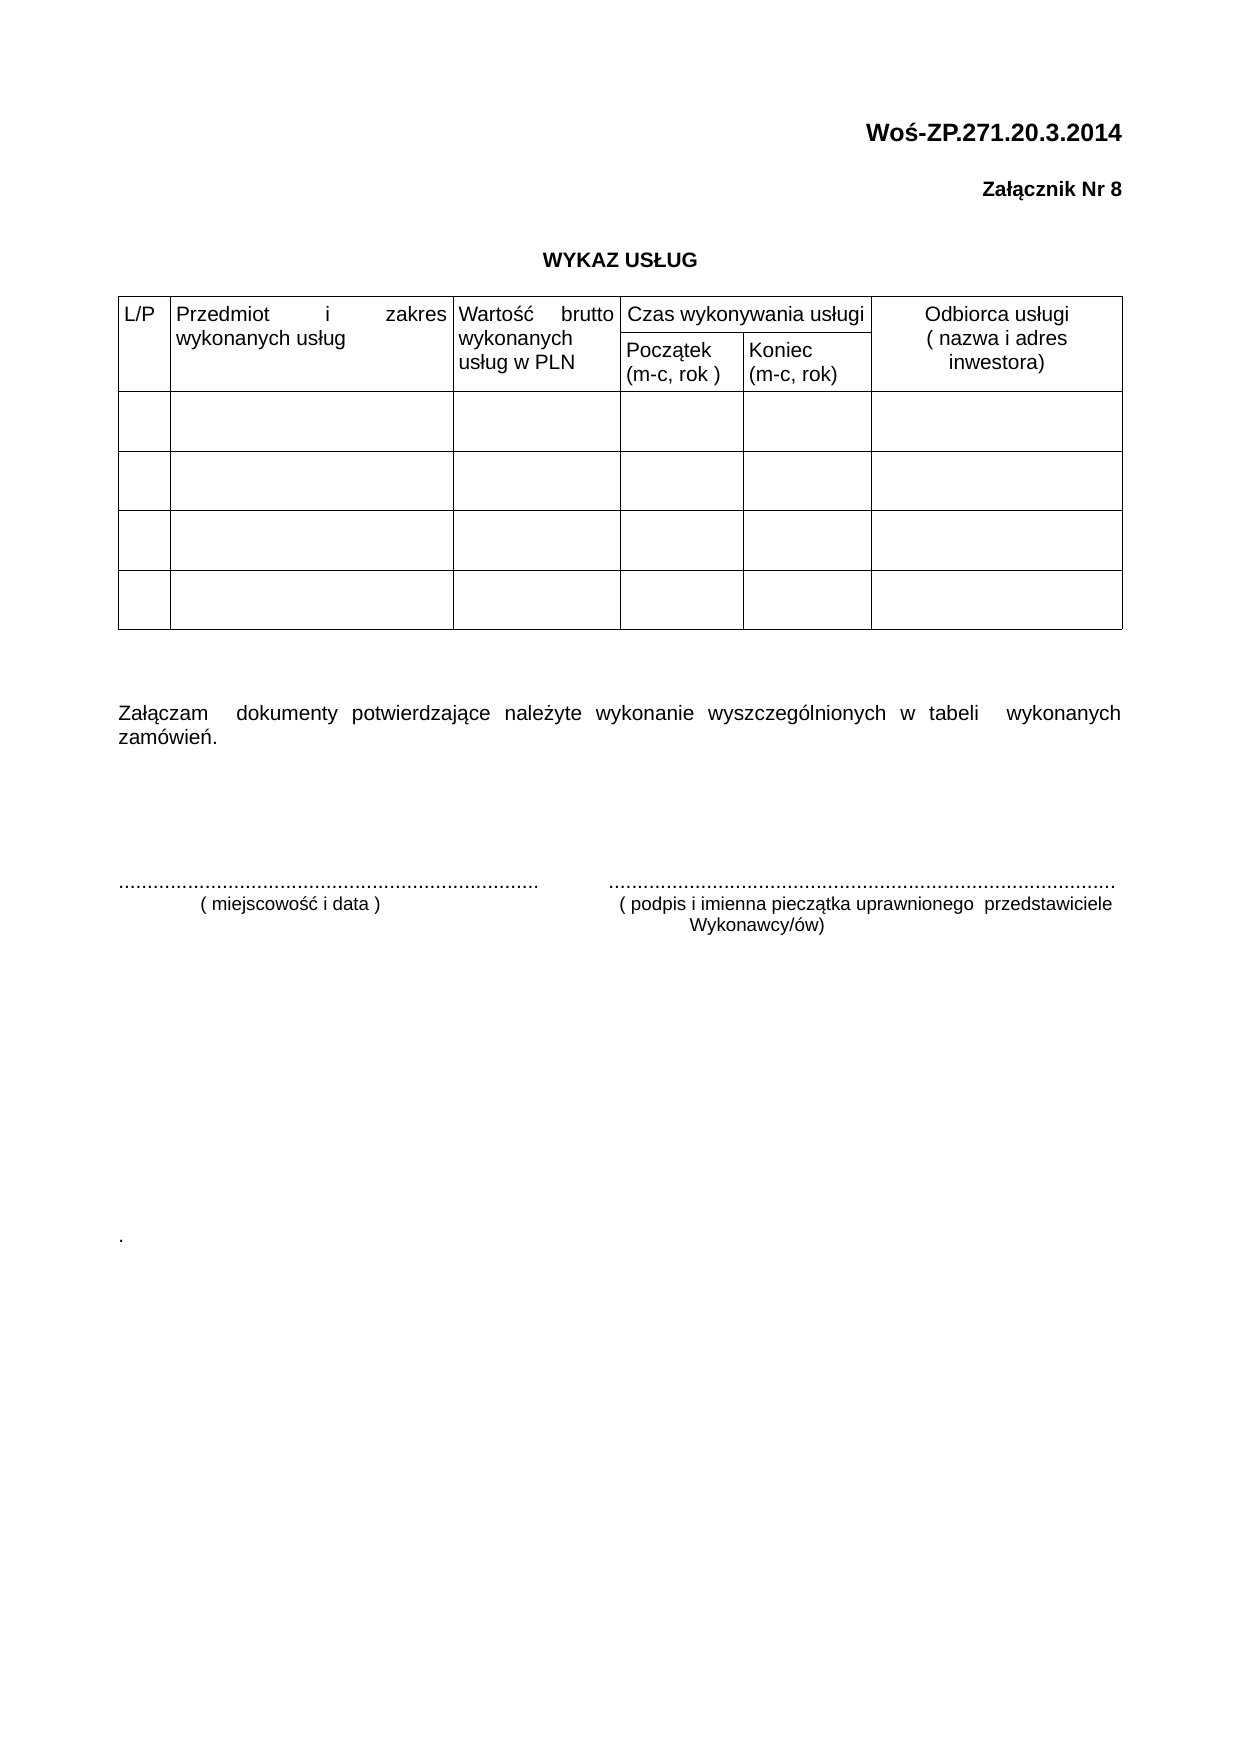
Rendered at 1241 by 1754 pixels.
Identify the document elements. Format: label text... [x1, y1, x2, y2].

table_cell [171, 452, 453, 510]
table_cell [454, 452, 620, 510]
table_header Czas wykonywania usługi [621, 297, 871, 332]
table_cell Koniec (m-c, rok) [744, 333, 871, 391]
table_cell [621, 511, 743, 569]
text Załącznik Nr 8 [118, 176, 1122, 200]
table_cell [744, 571, 871, 629]
table_header Odbiorca usługi ( nazwa i adres inwestora) [872, 297, 1122, 391]
table_cell [621, 571, 743, 629]
table_cell [171, 571, 453, 629]
table_cell [872, 571, 1122, 629]
table_cell [744, 511, 871, 569]
text ......................................................................... ........................................................................................ [118, 869, 1122, 893]
table_cell Początek (m-c, rok ) [621, 333, 743, 391]
table_header L/P [119, 297, 170, 391]
table_cell [119, 452, 170, 510]
table_cell [454, 571, 620, 629]
table_cell [171, 511, 453, 569]
table_cell [621, 452, 743, 510]
text ( miejscowość i data ) ( podpis i imienna pieczątka uprawnionego przedstawiciele [118, 893, 1122, 914]
table_cell [744, 392, 871, 451]
table_cell [872, 511, 1122, 569]
table_cell [454, 392, 620, 451]
table_cell [872, 452, 1122, 510]
table_cell [119, 571, 170, 629]
table_cell [872, 392, 1122, 451]
table_header Wartość brutto wykonanych usług w PLN [454, 297, 620, 391]
table_cell [171, 392, 453, 451]
table_cell [119, 511, 170, 569]
table_cell [119, 392, 170, 451]
table_header Przedmiot i zakres wykonanych usług [171, 297, 453, 391]
table_cell [744, 452, 871, 510]
text WYKAZ USŁUG [118, 248, 1122, 272]
table_cell [454, 511, 620, 569]
text Załączam dokumenty potwierdzające należyte wykonanie wyszczególnionych w tabeli wykonanych zamówień. [118, 701, 1122, 749]
text Wykonawcy/ów) [118, 914, 1122, 936]
table_cell [621, 392, 743, 451]
text . [118, 1223, 1122, 1247]
